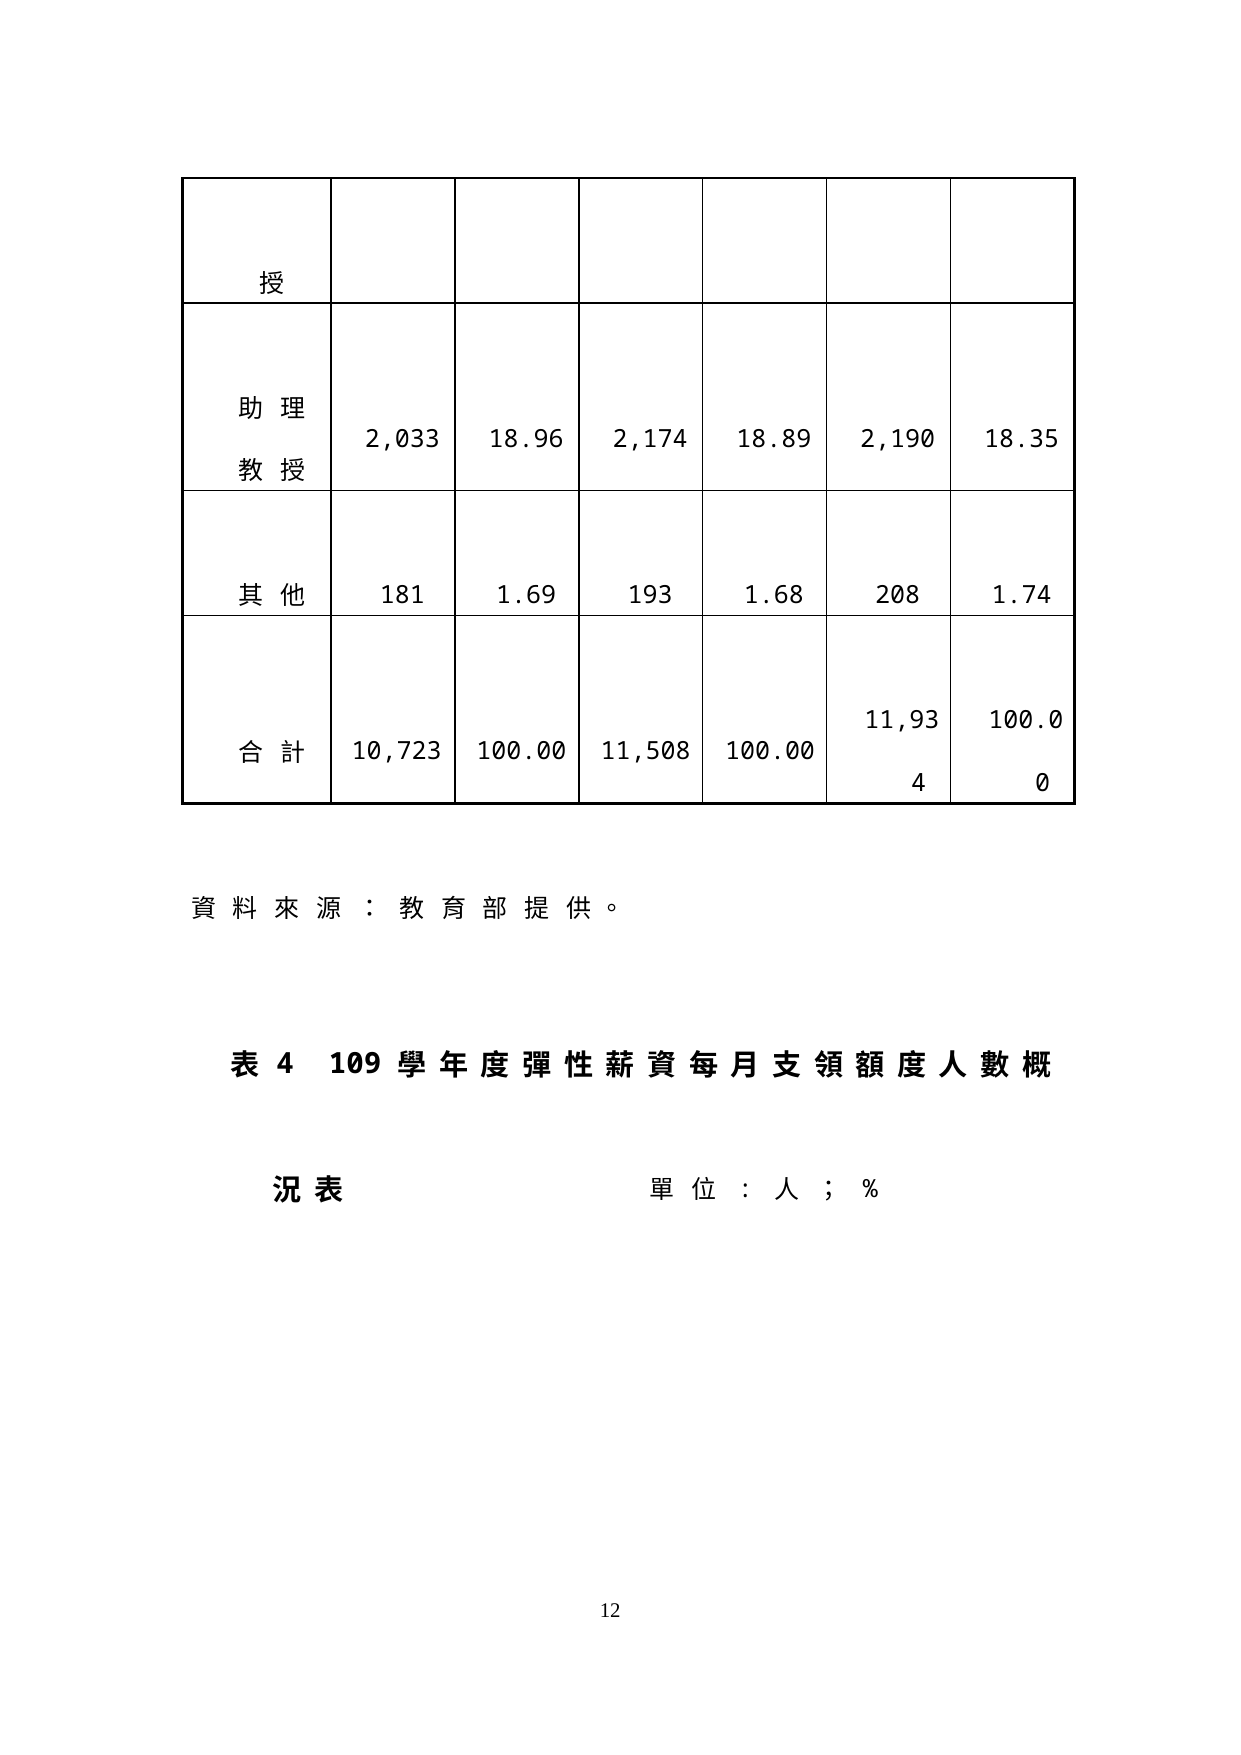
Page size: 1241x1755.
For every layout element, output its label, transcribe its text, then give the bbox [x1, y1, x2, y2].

table_cell 1.69 [456, 491, 578, 615]
table_cell [456, 179, 578, 302]
text 資料來源：教育部提供。 [183, 865, 1058, 927]
table_cell 授 [184, 179, 330, 302]
table_cell 11,508 [580, 616, 702, 802]
table_cell 1.68 [703, 491, 826, 615]
table_cell 10,723 [332, 616, 454, 802]
table_cell 2,190 [827, 304, 950, 490]
table_cell 208 [827, 491, 950, 615]
table_cell 其他 [184, 491, 330, 615]
table_cell 193 [580, 491, 702, 615]
table_cell 2,174 [580, 304, 702, 490]
table_cell [951, 179, 1073, 302]
table_cell [827, 179, 950, 302]
table_cell 100.00 [456, 616, 578, 802]
table_cell 11,934 [827, 616, 950, 802]
table_cell 1.74 [951, 491, 1073, 615]
table_cell 助理教授 [184, 304, 330, 490]
table_cell [703, 179, 826, 302]
table_cell 2,033 [332, 304, 454, 490]
table_cell [332, 179, 454, 302]
text 表4 109學年度彈性薪資每月支領額度人數概況表 單位:人；% [187, 990, 1058, 1240]
table_cell 100.00 [703, 616, 826, 802]
table_cell 18.35 [951, 304, 1073, 490]
table_cell 合計 [184, 616, 330, 802]
table_cell 100.00 [951, 616, 1073, 802]
table_cell [580, 179, 702, 302]
table_cell 18.96 [456, 304, 578, 490]
table_cell 181 [332, 491, 454, 615]
table_cell 18.89 [703, 304, 826, 490]
